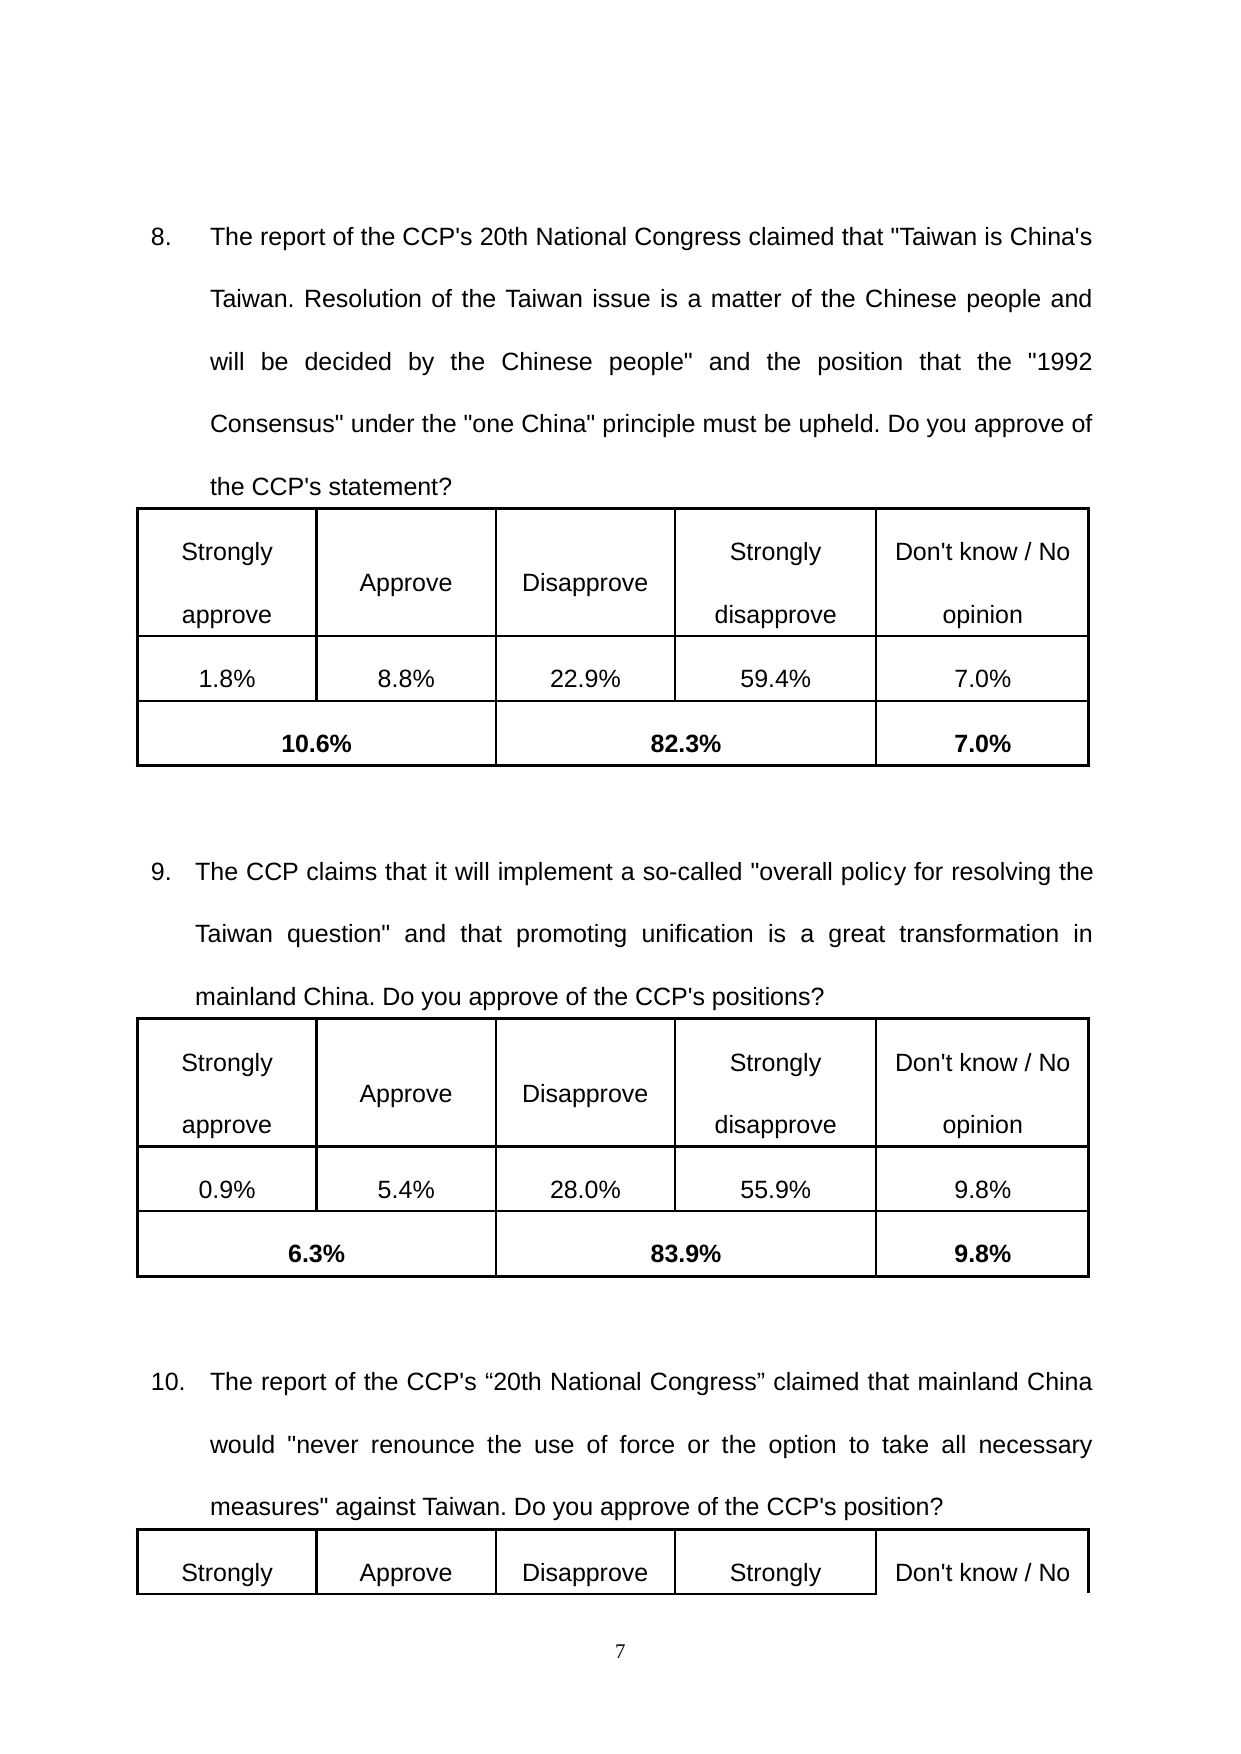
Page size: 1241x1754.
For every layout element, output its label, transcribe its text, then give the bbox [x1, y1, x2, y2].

table_header Disapprove [497, 1531, 674, 1593]
table_cell 59.4% [676, 637, 875, 699]
table_cell 9.8% [877, 1148, 1087, 1210]
table_cell 5.4% [318, 1148, 495, 1210]
list The report of the CCP's “20th National Congress” claimed that mainland China would "never renounce the use of force or the option to take all necessary measures" against Taiwan. Do you approve of the CCP's position? [151, 1340, 1094, 1528]
table_header Strongly approve [139, 1020, 315, 1145]
table_cell 8.8% [318, 637, 495, 699]
table_cell 6.3% [139, 1212, 495, 1274]
table_cell 10.6% [139, 702, 495, 764]
table_cell 28.0% [497, 1148, 674, 1210]
table_cell 0.9% [139, 1148, 315, 1210]
table_header Approve [318, 1020, 495, 1145]
table_cell 82.3% [497, 702, 875, 764]
table_cell 7.0% [877, 637, 1087, 699]
table_cell 22.9% [497, 637, 674, 699]
table_header Approve [318, 510, 495, 635]
table_header Don't know / No opinion [877, 510, 1087, 635]
list The report of the CCP's 20th National Congress claimed that "Taiwan is China's Taiwan. Resolution of the Taiwan issue is a matter of the Chinese people and will be decided by the Chinese people" and the position that the "1992 Consensus" under the "one China" principle must be upheld. Do you approve of the CCP's statement? [151, 194, 1094, 507]
table_header Strongly [139, 1531, 315, 1593]
table_header Don't know / No opinion [877, 1020, 1087, 1145]
table_header Disapprove [497, 1020, 674, 1145]
table_cell 83.9% [497, 1212, 875, 1274]
table_header Disapprove [497, 510, 674, 635]
table_cell 55.9% [676, 1148, 875, 1210]
table_cell 7.0% [877, 702, 1087, 764]
table_cell 1.8% [139, 637, 315, 699]
table_header Strongly disapprove [676, 510, 875, 635]
table_header Don't know / No [877, 1531, 1087, 1593]
table_header Strongly approve [139, 510, 315, 635]
table_header Approve [318, 1531, 495, 1593]
list The CCP claims that it will implement a so-called "overall policy for resolving the Taiwan question" and that promoting unification is a great transformation in mainland China. Do you approve of the CCP's positions? [151, 830, 1094, 1017]
table_header Strongly [676, 1531, 875, 1593]
table_header Strongly disapprove [676, 1020, 875, 1145]
table_cell 9.8% [877, 1212, 1087, 1274]
